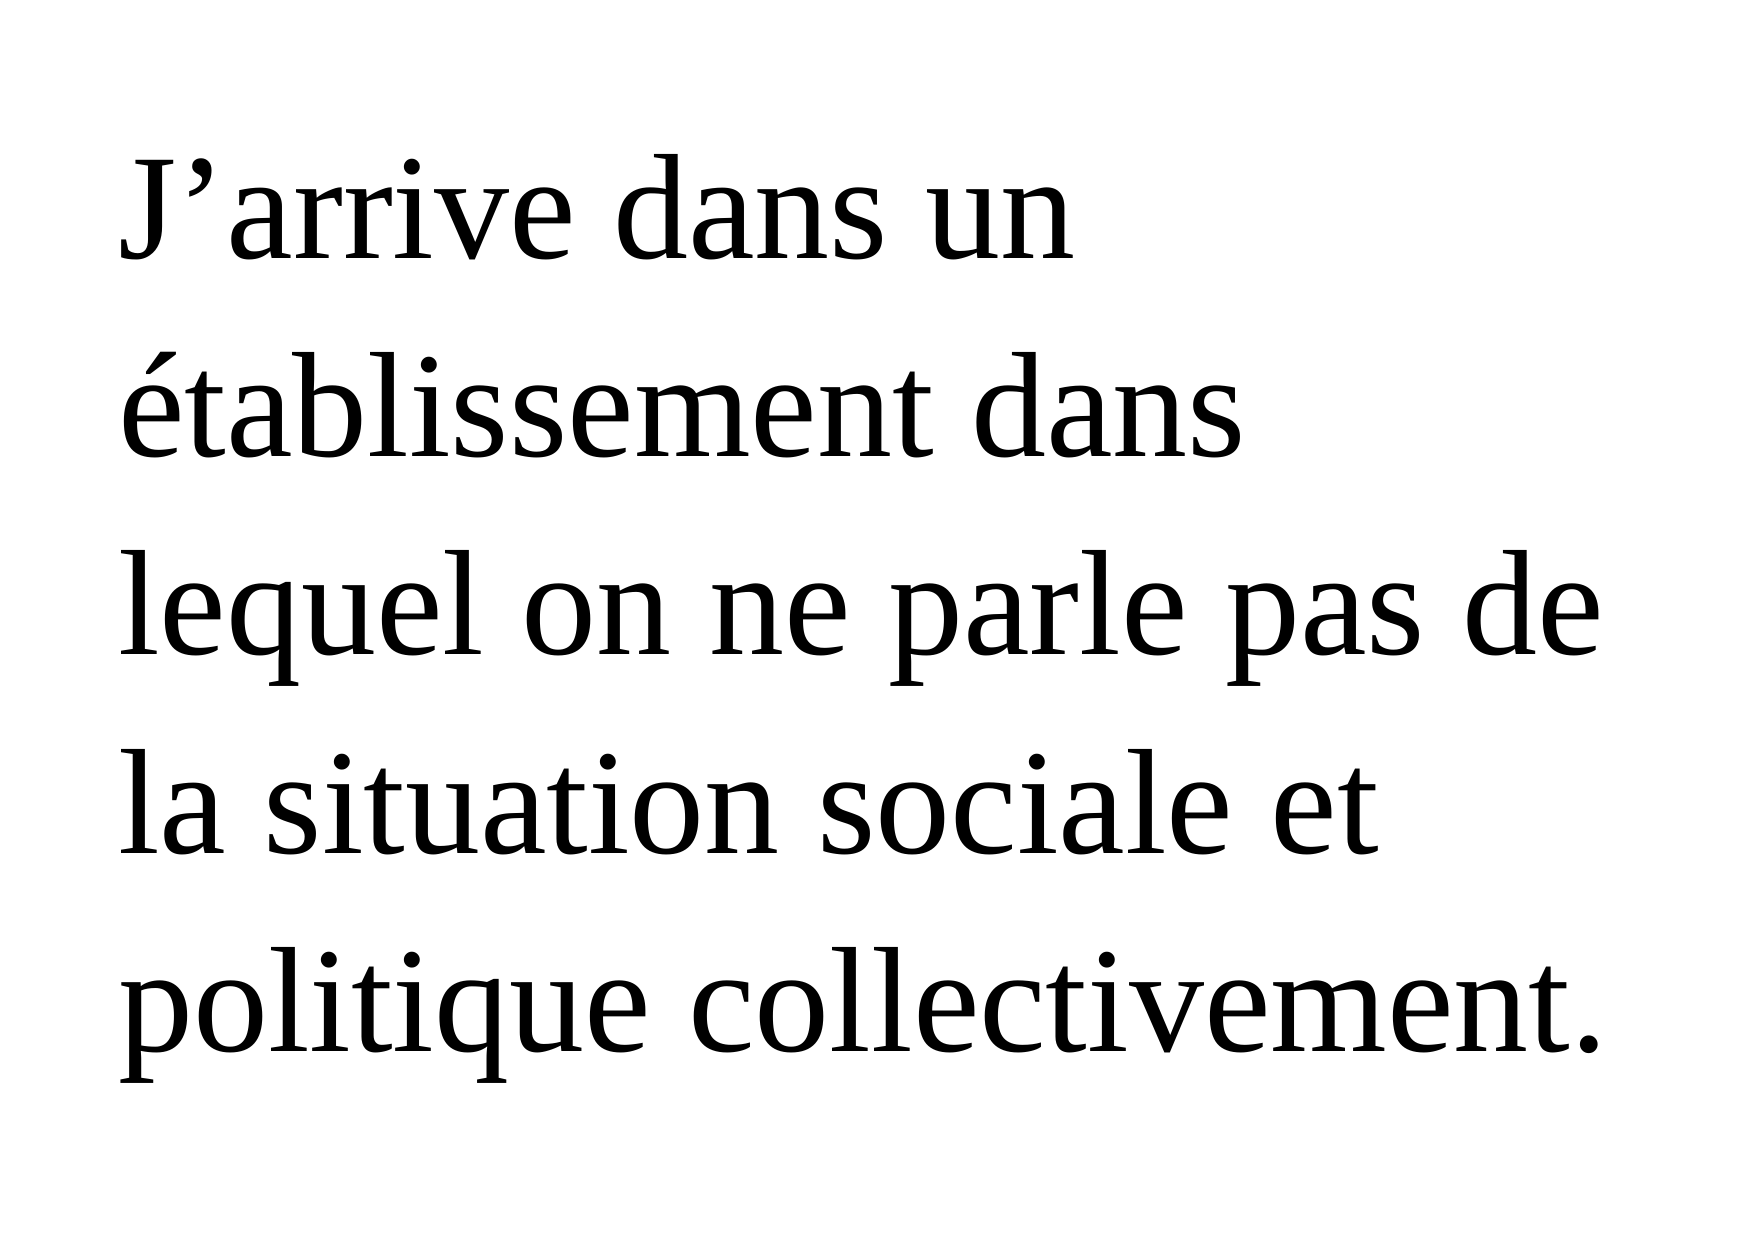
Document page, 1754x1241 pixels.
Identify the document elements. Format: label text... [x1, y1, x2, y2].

text J’arrive dans un établissement dans lequel on ne parle pas de la situation sociale et politique collectivement. [118, 118, 1636, 1084]
